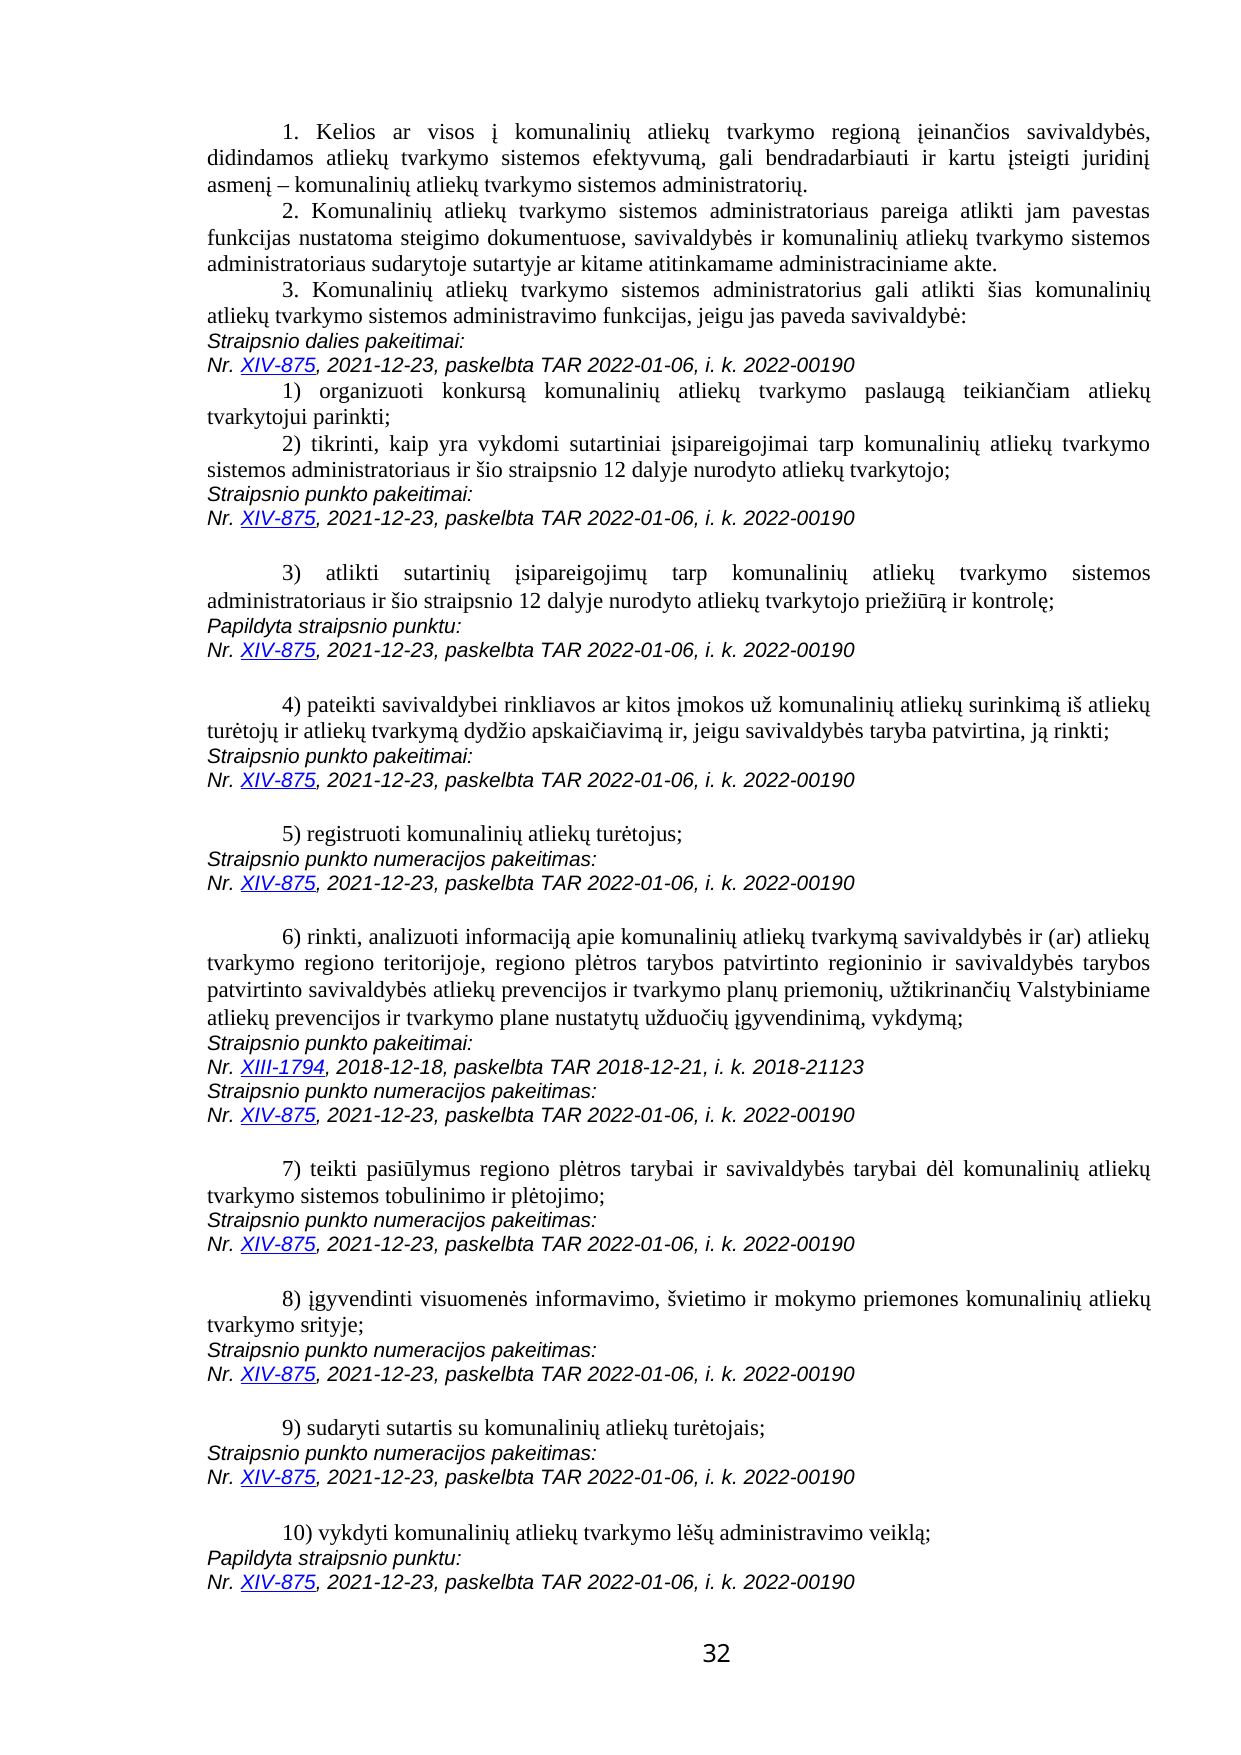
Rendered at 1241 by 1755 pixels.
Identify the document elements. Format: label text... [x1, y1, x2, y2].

text 4) pateikti savivaldybei rinkliavos ar kitos įmokos už komunalinių atliekų surinkimą iš atliekų turėtojų ir atliekų tvarkymą dydžio apskaičiavimą ir, jeigu savivaldybės taryba patvirtina, ją rinkti; [207, 691, 1152, 743]
text Nr. XIII-1794, 2018-12-18, paskelbta TAR 2018-12-21, i. k. 2018-21123 [207, 1055, 1152, 1079]
text Nr. XIV-875, 2021-12-23, paskelbta TAR 2022-01-06, i. k. 2022-00190 [207, 1570, 1152, 1594]
text Straipsnio dalies pakeitimai: [207, 329, 1152, 353]
text Nr. XIV-875, 2021-12-23, paskelbta TAR 2022-01-06, i. k. 2022-00190 [207, 638, 1152, 662]
text Straipsnio punkto numeracijos pakeitimas: [207, 846, 1152, 870]
text 6) rinkti, analizuoti informaciją apie komunalinių atliekų tvarkymą savivaldybės ir (ar) atliekų tvarkymo regiono teritorijoje, regiono plėtros tarybos patvirtinto regioninio ir savivaldybės tarybos patvirtinto savivaldybės atliekų prevencijos ir tvarkymo planų priemonių, užtikrinančių Valstybiniame atliekų prevencijos ir tvarkymo plane nustatytų užduočių įgyvendinimą, vykdymą; [207, 923, 1152, 1031]
text Nr. XIV-875, 2021-12-23, paskelbta TAR 2022-01-06, i. k. 2022-00190 [207, 1362, 1152, 1386]
text Nr. XIV-875, 2021-12-23, paskelbta TAR 2022-01-06, i. k. 2022-00190 [207, 506, 1152, 530]
text Papildyta straipsnio punktu: [207, 1546, 1152, 1570]
text Straipsnio punkto numeracijos pakeitimas: [207, 1208, 1152, 1232]
text 8) įgyvendinti visuomenės informavimo, švietimo ir mokymo priemones komunalinių atliekų tvarkymo srityje; [207, 1285, 1152, 1338]
text 1. Kelios ar visos į komunalinių atliekų tvarkymo regioną įeinančios savivaldybės, didindamos atliekų tvarkymo sistemos efektyvumą, gali bendradarbiauti ir kartu įsteigti juridinį asmenį – komunalinių atliekų tvarkymo sistemos administratorių. [207, 118, 1152, 197]
text 1) organizuoti konkursą komunalinių atliekų tvarkymo paslaugą teikiančiam atliekų tvarkytojui parinkti; [207, 377, 1152, 429]
text Nr. XIV-875, 2021-12-23, paskelbta TAR 2022-01-06, i. k. 2022-00190 [207, 1464, 1152, 1488]
text Straipsnio punkto numeracijos pakeitimas: [207, 1079, 1152, 1103]
text 7) teikti pasiūlymus regiono plėtros tarybai ir savivaldybės tarybai dėl komunalinių atliekų tvarkymo sistemos tobulinimo ir plėtojimo; [207, 1156, 1152, 1208]
text Nr. XIV-875, 2021-12-23, paskelbta TAR 2022-01-06, i. k. 2022-00190 [207, 870, 1152, 894]
text Straipsnio punkto numeracijos pakeitimas: [207, 1441, 1152, 1464]
text Straipsnio punkto pakeitimai: [207, 743, 1152, 767]
text Nr. XIV-875, 2021-12-23, paskelbta TAR 2022-01-06, i. k. 2022-00190 [207, 767, 1152, 791]
text Papildyta straipsnio punktu: [207, 614, 1152, 638]
text Nr. XIV-875, 2021-12-23, paskelbta TAR 2022-01-06, i. k. 2022-00190 [207, 1232, 1152, 1256]
text 2) tikrinti, kaip yra vykdomi sutartiniai įsipareigojimai tarp komunalinių atliekų tvarkymo sistemos administratoriaus ir šio straipsnio 12 dalyje nurodyto atliekų tvarkytojo; [207, 429, 1152, 482]
text 2. Komunalinių atliekų tvarkymo sistemos administratoriaus pareiga atlikti jam pavestas funkcijas nustatoma steigimo dokumentuose, savivaldybės ir komunalinių atliekų tvarkymo sistemos administratoriaus sudarytoje sutartyje ar kitame atitinkamame administraciniame akte. [207, 197, 1152, 276]
text Nr. XIV-875, 2021-12-23, paskelbta TAR 2022-01-06, i. k. 2022-00190 [207, 1103, 1152, 1127]
text 9) sudaryti sutartis su komunalinių atliekų turėtojais; [207, 1414, 1152, 1441]
text Nr. XIV-875, 2021-12-23, paskelbta TAR 2022-01-06, i. k. 2022-00190 [207, 353, 1152, 377]
text 3) atlikti sutartinių įsipareigojimų tarp komunalinių atliekų tvarkymo sistemos administratoriaus ir šio straipsnio 12 dalyje nurodyto atliekų tvarkytojo priežiūrą ir kontrolę; [207, 559, 1152, 614]
text 5) registruoti komunalinių atliekų turėtojus; [207, 820, 1152, 846]
text Straipsnio punkto pakeitimai: [207, 1031, 1152, 1055]
text Straipsnio punkto pakeitimai: [207, 482, 1152, 506]
text Straipsnio punkto numeracijos pakeitimas: [207, 1338, 1152, 1362]
text 3. Komunalinių atliekų tvarkymo sistemos administratorius gali atlikti šias komunalinių atliekų tvarkymo sistemos administravimo funkcijas, jeigu jas paveda savivaldybė: [207, 276, 1152, 329]
text 10) vykdyti komunalinių atliekų tvarkymo lėšų administravimo veiklą; [207, 1517, 1152, 1546]
